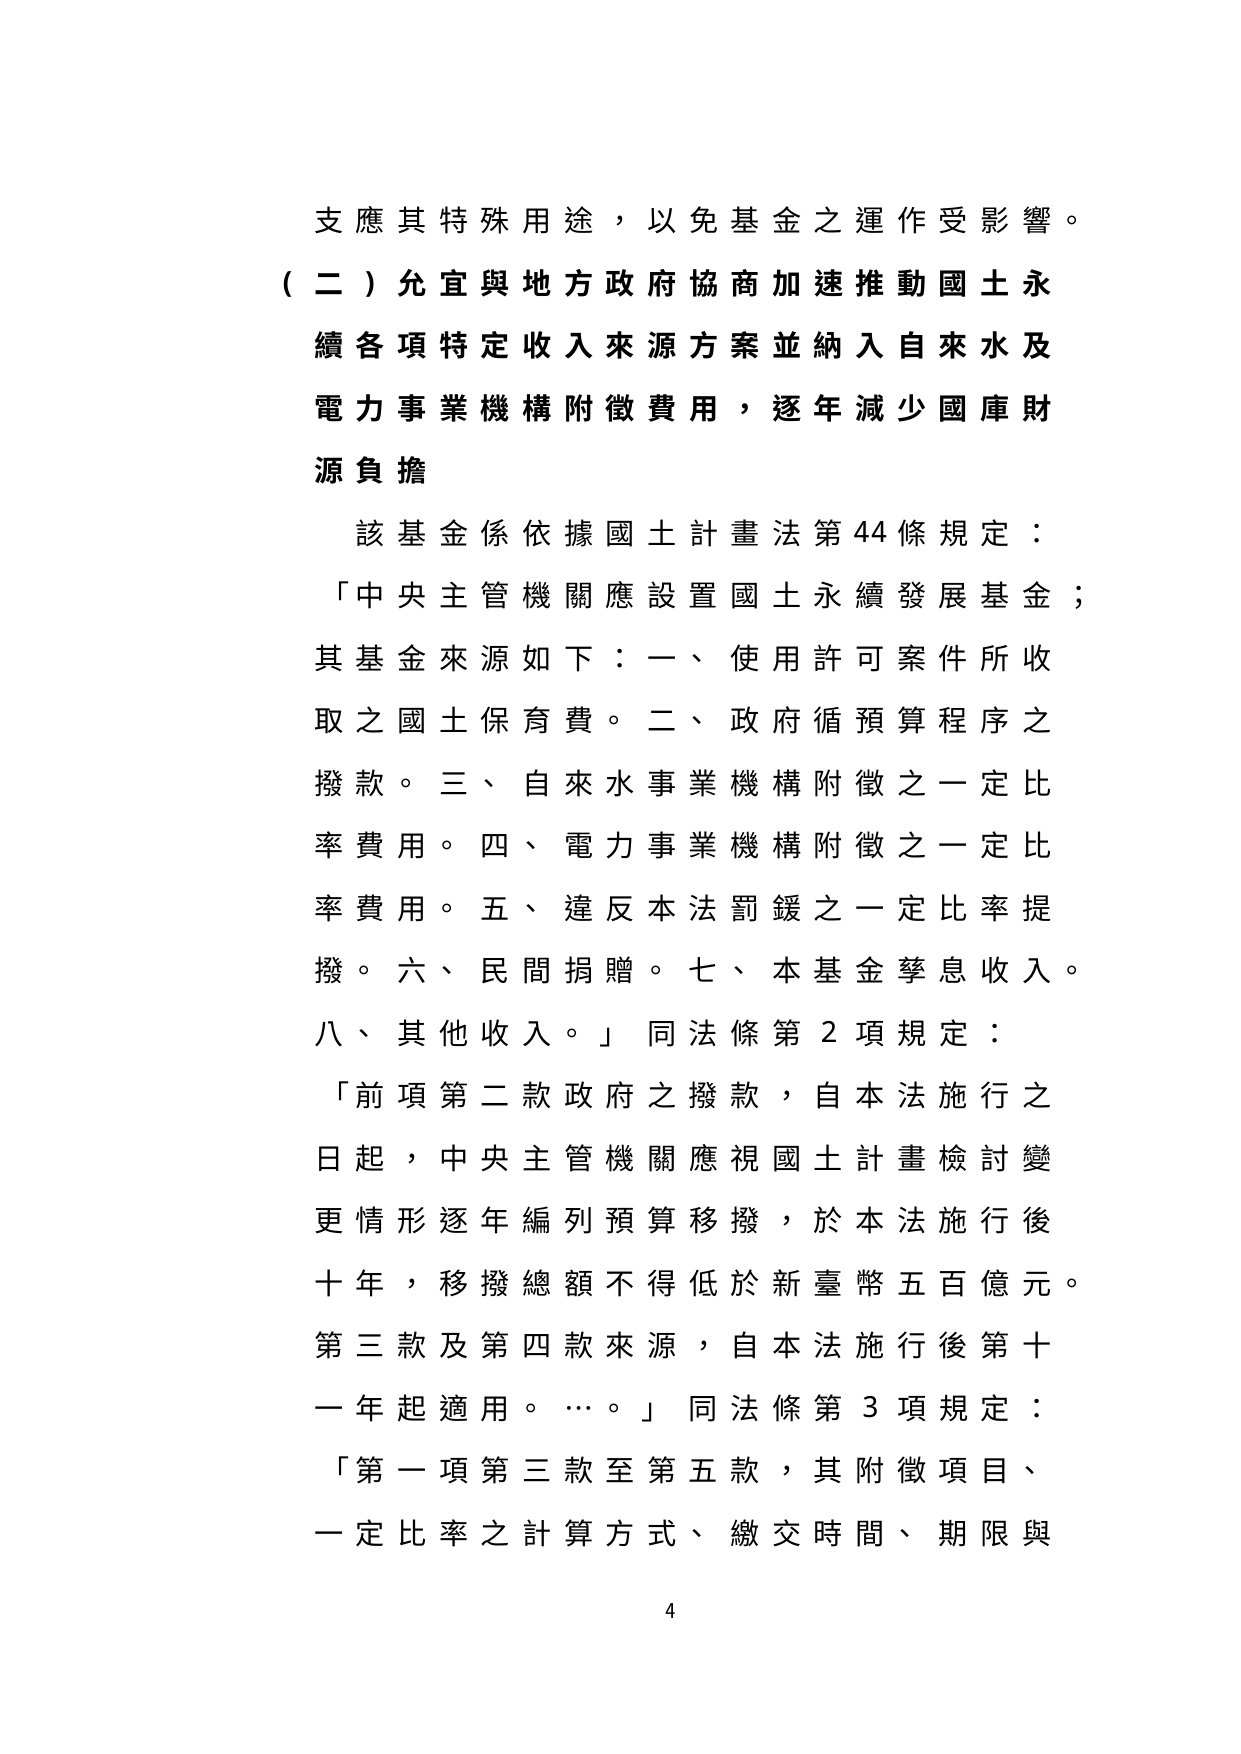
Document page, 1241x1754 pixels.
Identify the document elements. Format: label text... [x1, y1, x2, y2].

text (二)允宜與地方政府協商加速推動國土永續各項特定收入來源方案並納入自來水及電力事業機構附徵費用，逐年減少國庫財源負擔 [242, 240, 1058, 490]
text 該基金係依據國土計畫法第44條規定：「中央主管機關應設置國土永續發展基金；其基金來源如下：一、使用許可案件所收取之國土保育費。二、政府循預算程序之撥款。三、自來水事業機構附徵之一定比率費用。四、電力事業機構附徵之一定比率費用。五、違反本法罰鍰之一定比率提撥。六、民間捐贈。七、本基金孳息收入。八、其他收入。」同法條第2項規定：「前項第二款政府之撥款，自本法施行之日起，中央主管機關應視國土計畫檢討變更情形逐年編列預算移撥，於本法施行後十年，移撥總額不得低於新臺幣五百億元。第三款及第四款來源，自本法施行後第十一年起適用。…。」同法條第3項規定：「第一項第三款至第五款，其附徵項目、一定比率之計算方式、繳交時間、期限與程序及其他相關事項之辦法，由中央主管機關定之。」是以，該基金於初期前10年主要收入均仰賴國庫編列預算撥款，而該基金主要特定收入來源為「使用許可案件所收取之國土保育費」及「違反本法罰鍰之一定比率提撥」須俟主管機關訂定其他相關事項之辦法，各直轄市、縣（市）始能據以執行並提撥一定比率費用做為該基金特定收入來源，另「自來水事業機構附徵之一定比率費用」及「電力事業機構附徵之一定比率費用」於該法施行後第11年起始能供支應其特殊用途，該基金於106年度成立後業已運作逾3年多，為落實國土之保育及考量水資源與電力資源之運用與國土永續發展息息相關，使用資源量較大者，似宜負擔較多國土永續發展責任。又國土計畫法第44條明定政府可協調自來水、電力事業機構附徵、及違反本法罰鍰一定比率費用，作為該基金來源之一。是以，內政部允宜與地方政府協商加速推動國土永續特定收入來源方案並納入自來水及電力事業機構附徵費用，逐年減少國庫財源負擔，以利後續基金業務執行順遂。 [271, 490, 1058, 1552]
text 依預算法第4條第1項第2款第5目規定：「有特定收入來源而供特殊用途者，為特別收入基金。」及依110年度中央及地方政府預算籌編原則第五、(五)點規定：「特種基金應配合政府組織改造，合理調整組織，並妥適辦理基金改隸、業務移撥及基金整併、裁撤事宜。財務欠佳或營運發生虧損（短絀）者，應積極研謀改善。…。」可知，特別收入基金須有特定收入來源，應具獨立性及穩定性，並足供支應其特殊用途，以免基金之運作受影響。 [271, 177, 1058, 240]
